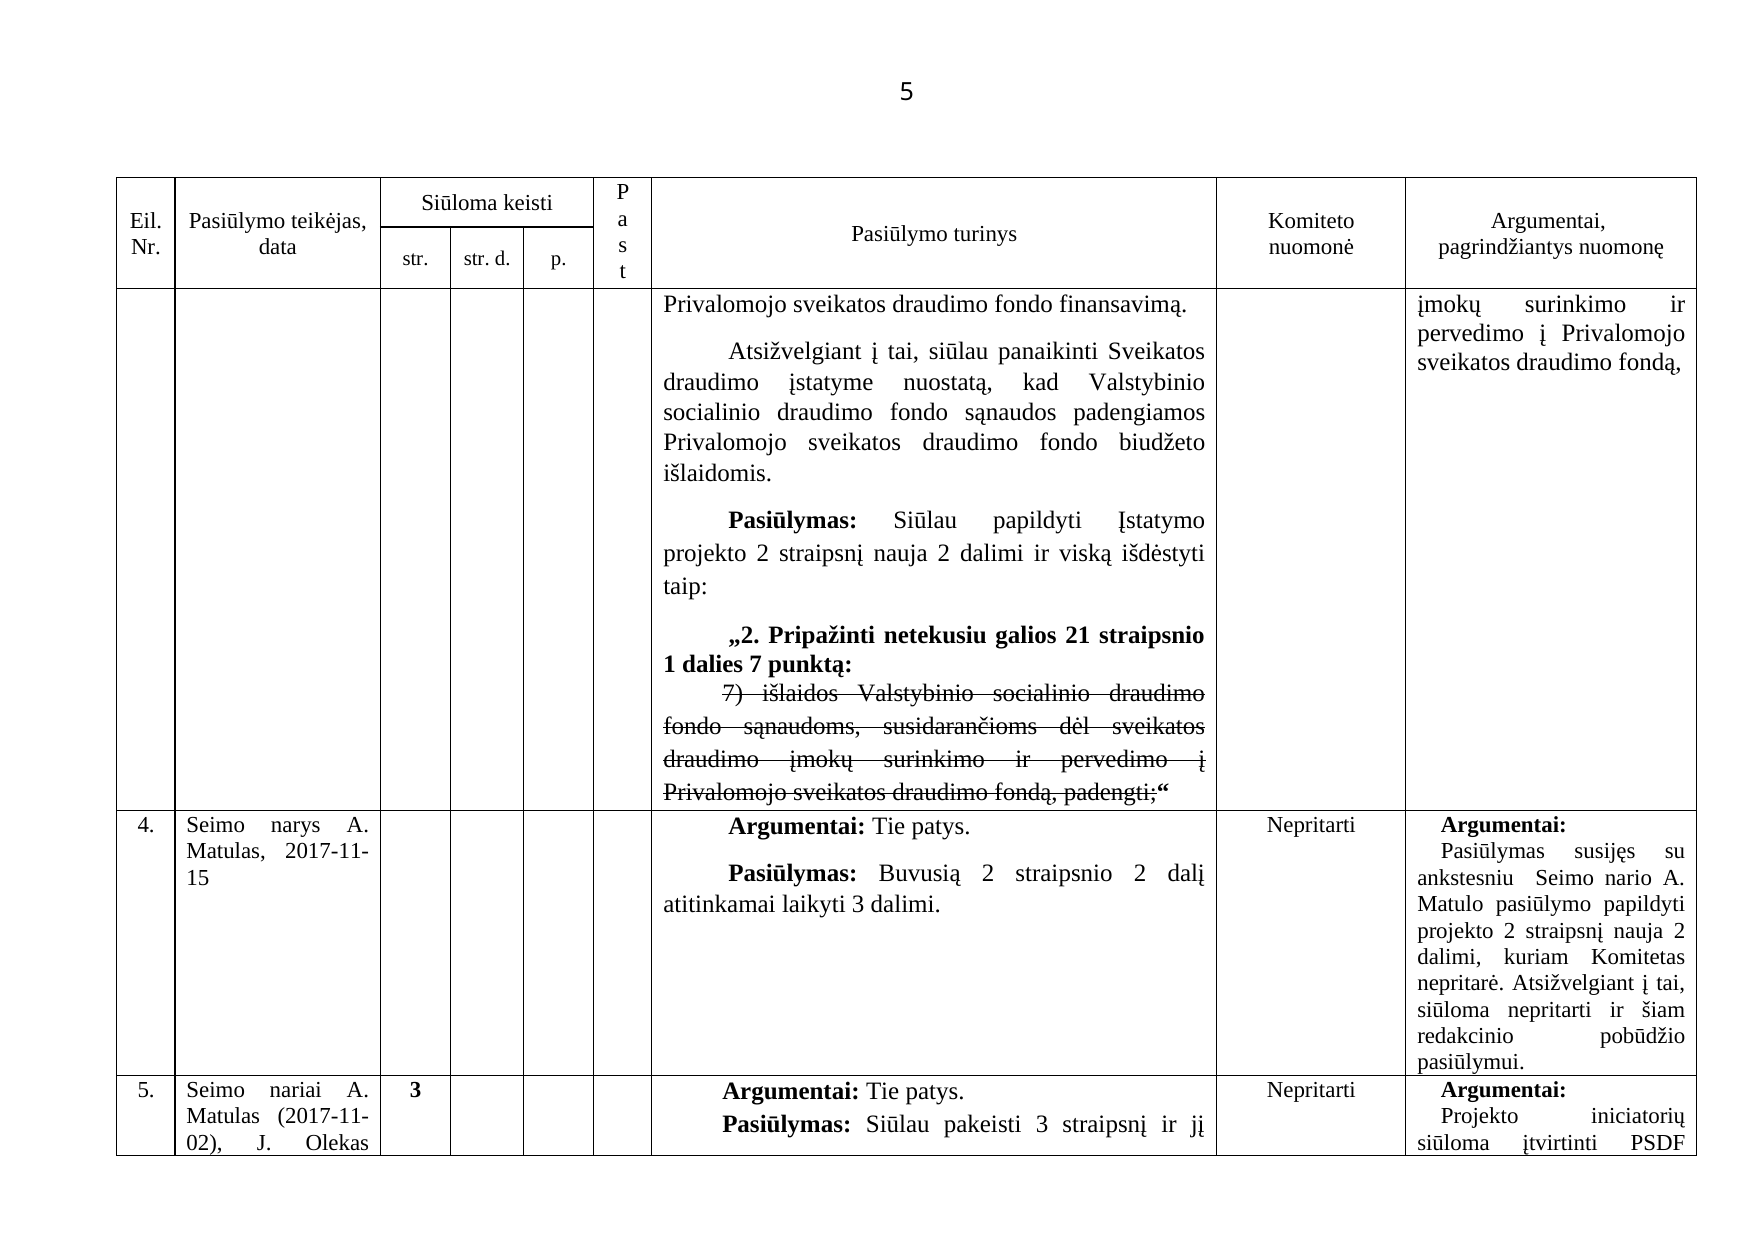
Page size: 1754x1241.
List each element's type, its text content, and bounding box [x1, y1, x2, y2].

table_cell Argumentai: Tie patys. Pasiūlymas: Buvusią 2 straipsnio 2 dalį atitinkamai laikyti 3 dalimi. [652, 811, 1216, 1075]
table_cell [524, 1076, 593, 1155]
table_cell Seimo narys A. Matulas, 2017-11-15 [176, 811, 380, 1075]
table_cell 5. [117, 1076, 174, 1155]
table_cell [451, 811, 523, 1075]
table_header Pasiūlymo turinys [652, 178, 1216, 288]
table_cell 4. [117, 811, 174, 1075]
table_header Siūloma keisti [381, 178, 593, 226]
table_cell [524, 289, 593, 810]
table_cell [451, 1076, 523, 1155]
table_cell [1217, 289, 1405, 810]
table_header Eil. Nr. [117, 178, 174, 288]
table_cell Seimo nariai A. Matulas (2017-11-02), J. Olekas [176, 1076, 380, 1155]
table_cell Privalomojo sveikatos draudimo fondo finansavimą. Atsižvelgiant į tai, siūlau panaikinti Sveikatos draudimo įstatyme nuostatą, kad Valstybinio socialinio draudimo fondo sąnaudos padengiamos Privalomojo sveikatos draudimo fondo biudžeto išlaidomis. Pasiūlymas: Siūlau papildyti Įstatymo projekto 2 straipsnį nauja 2 dalimi ir viską išdėstyti taip: „2. Pripažinti netekusiu galios 21 straipsnio 1 dalies 7 punktą: 7) išlaidos Valstybinio socialinio draudimo fondo sąnaudoms, susidarančioms dėl sveikatos draudimo įmokų surinkimo ir pervedimo į Privalomojo sveikatos draudimo fondą, padengti;“ [652, 289, 1216, 810]
table_cell [451, 289, 523, 810]
table_header Komiteto nuomonė [1217, 178, 1405, 288]
table_cell str. d. [451, 228, 523, 288]
table_cell [176, 289, 380, 810]
table_cell įmokų surinkimo ir pervedimo į Privalomojo sveikatos draudimo fondą, [1406, 289, 1696, 810]
table_cell [524, 811, 593, 1075]
table_cell Nepritarti [1217, 1076, 1405, 1155]
table_cell [117, 289, 174, 810]
table_header Pastabos [594, 178, 651, 288]
table_cell [594, 811, 651, 1075]
table_cell N [594, 289, 651, 810]
table_header Pasiūlymo teikėjas, data [176, 178, 380, 288]
table_cell Argumentai: Pasiūlymas susijęs su ankstesniu Seimo nario A. Matulo pasiūlymo papildyti projekto 2 straipsnį nauja 2 dalimi, kuriam Komitetas nepritarė. Atsižvelgiant į tai, siūloma nepritarti ir šiam redakcinio pobūdžio pasiūlymui. [1406, 811, 1696, 1075]
table_header Argumentai, pagrindžiantys nuomonę [1406, 178, 1696, 288]
table_cell Argumentai: Tie patys. Pasiūlymas: Siūlau pakeisti 3 straipsnį ir jį [652, 1076, 1216, 1155]
table_cell p. [524, 228, 593, 288]
table_cell 3 [381, 1076, 450, 1155]
table_cell Argumentai: Projekto iniciatorių siūloma įtvirtinti PSDF [1406, 1076, 1696, 1155]
table_cell Nepritarti [1217, 811, 1405, 1075]
table_cell str. [381, 228, 450, 288]
table_cell [594, 1076, 651, 1155]
table_cell [381, 811, 450, 1075]
table_cell [381, 289, 450, 810]
